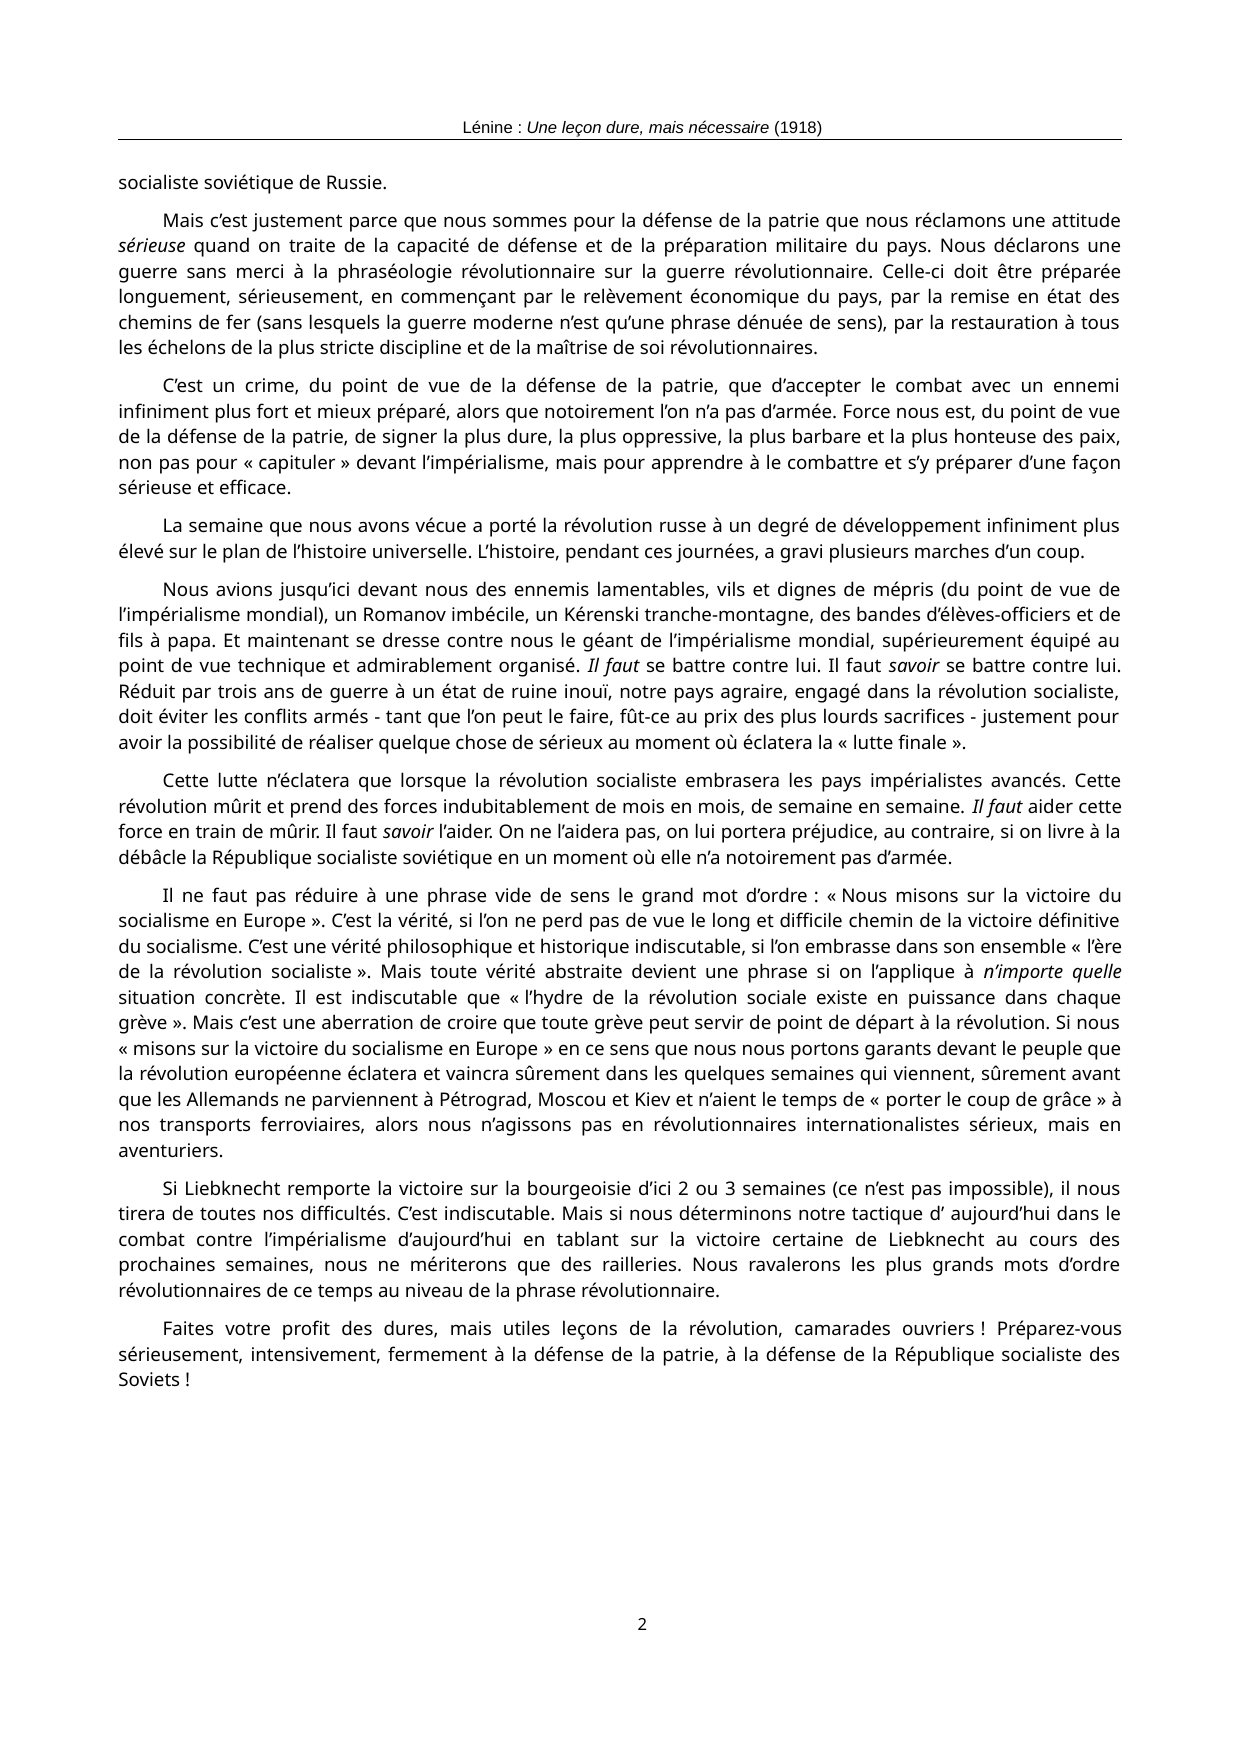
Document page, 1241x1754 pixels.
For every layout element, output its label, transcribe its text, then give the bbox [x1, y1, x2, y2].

text Si Liebknecht remporte la victoire sur la bourgeoisie d’ici 2 ou 3 semaines (ce n’est pas impossible), il nous tirera de toutes nos difficultés. C’est indiscutable. Mais si nous déterminons notre tactique d’ aujourd’hui dans le combat contre l’impérialisme d’aujourd’hui en tablant sur la victoire certaine de Liebknecht au cours des prochaines semaines, nous ne mériterons que des railleries. Nous ravalerons les plus grands mots d’ordre révolutionnaires de ce temps au niveau de la phrase révolutionnaire. [118, 1175, 1122, 1303]
text Cette lutte n’éclatera que lorsque la révolution socialiste embrasera les pays impérialistes avancés. Cette révolution mûrit et prend des forces indubitablement de mois en mois, de semaine en semaine. Il faut aider cette force en train de mûrir. Il faut savoir l’aider. On ne l’aidera pas, on lui portera préjudice, au contraire, si on livre à la débâcle la République socialiste soviétique en un moment où elle n’a notoirement pas d’armée. [118, 767, 1122, 869]
text Faites votre profit des dures, mais utiles leçons de la révolution, camarades ouvriers ! Préparez-vous sérieusement, intensivement, fermement à la défense de la patrie, à la défense de la République socialiste des Soviets ! [118, 1315, 1122, 1392]
text Mais c’est justement parce que nous sommes pour la défense de la patrie que nous réclamons une attitude sérieuse quand on traite de la capacité de défense et de la préparation militaire du pays. Nous déclarons une guerre sans merci à la phraséologie révolutionnaire sur la guerre révolutionnaire. Celle-ci doit être préparée longuement, sérieusement, en commençant par le relèvement économique du pays, par la remise en état des chemins de fer (sans lesquels la guerre moderne n’est qu’une phrase dénuée de sens), par la restauration à tous les échelons de la plus stricte discipline et de la maîtrise de soi révolutionnaires. [118, 207, 1122, 360]
text socialiste soviétique de Russie. [118, 169, 1122, 194]
text Nous avions jusqu’ici devant nous des ennemis lamentables, vils et dignes de mépris (du point de vue de l’impérialisme mondial), un Romanov imbécile, un Kérenski tranche-montagne, des bandes d’élèves-officiers et de fils à papa. Et maintenant se dresse contre nous le géant de l’impérialisme mondial, supérieurement équipé au point de vue technique et admirablement organisé. Il faut se battre contre lui. Il faut savoir se battre contre lui. Réduit par trois ans de guerre à un état de ruine inouï, notre pays agraire, engagé dans la révolution socialiste, doit éviter les conflits armés - tant que l’on peut le faire, fût-ce au prix des plus lourds sacrifices - justement pour avoir la possibilité de réaliser quelque chose de sérieux au moment où éclatera la « lutte finale ». [118, 576, 1122, 755]
text C’est un crime, du point de vue de la défense de la patrie, que d’accepter le combat avec un ennemi infiniment plus fort et mieux préparé, alors que notoirement l’on n’a pas d’armée. Force nous est, du point de vue de la défense de la patrie, de signer la plus dure, la plus oppressive, la plus barbare et la plus honteuse des paix, non pas pour « capituler » devant l’impérialisme, mais pour apprendre à le combattre et s’y préparer d’une façon sérieuse et efficace. [118, 373, 1122, 500]
text Il ne faut pas réduire à une phrase vide de sens le grand mot d’ordre : « Nous misons sur la victoire du socialisme en Europe ». C’est la vérité, si l’on ne perd pas de vue le long et difficile chemin de la victoire définitive du socialisme. C’est une vérité philosophique et historique indiscutable, si l’on embrasse dans son ensemble « l’ère de la révolution socialiste ». Mais toute vérité abstraite devient une phrase si on l’applique à n’importe quelle situation concrète. Il est indiscutable que « l’hydre de la révolution sociale existe en puissance dans chaque grève ». Mais c’est une aberration de croire que toute grève peut servir de point de départ à la révolution. Si nous « misons sur la victoire du socialisme en Europe » en ce sens que nous nous portons garants devant le peuple que la révolution européenne éclatera et vaincra sûrement dans les quelques semaines qui viennent, sûrement avant que les Allemands ne parviennent à Pétrograd, Moscou et Kiev et n’aient le temps de « porter le coup de grâce » à nos transports ferroviaires, alors nous n’agissons pas en révolutionnaires internationalistes sérieux, mais en aventuriers. [118, 882, 1122, 1163]
text La semaine que nous avons vécue a porté la révolution russe à un degré de développement infiniment plus élevé sur le plan de l’histoire universelle. L’histoire, pendant ces journées, a gravi plusieurs marches d’un coup. [118, 513, 1122, 564]
